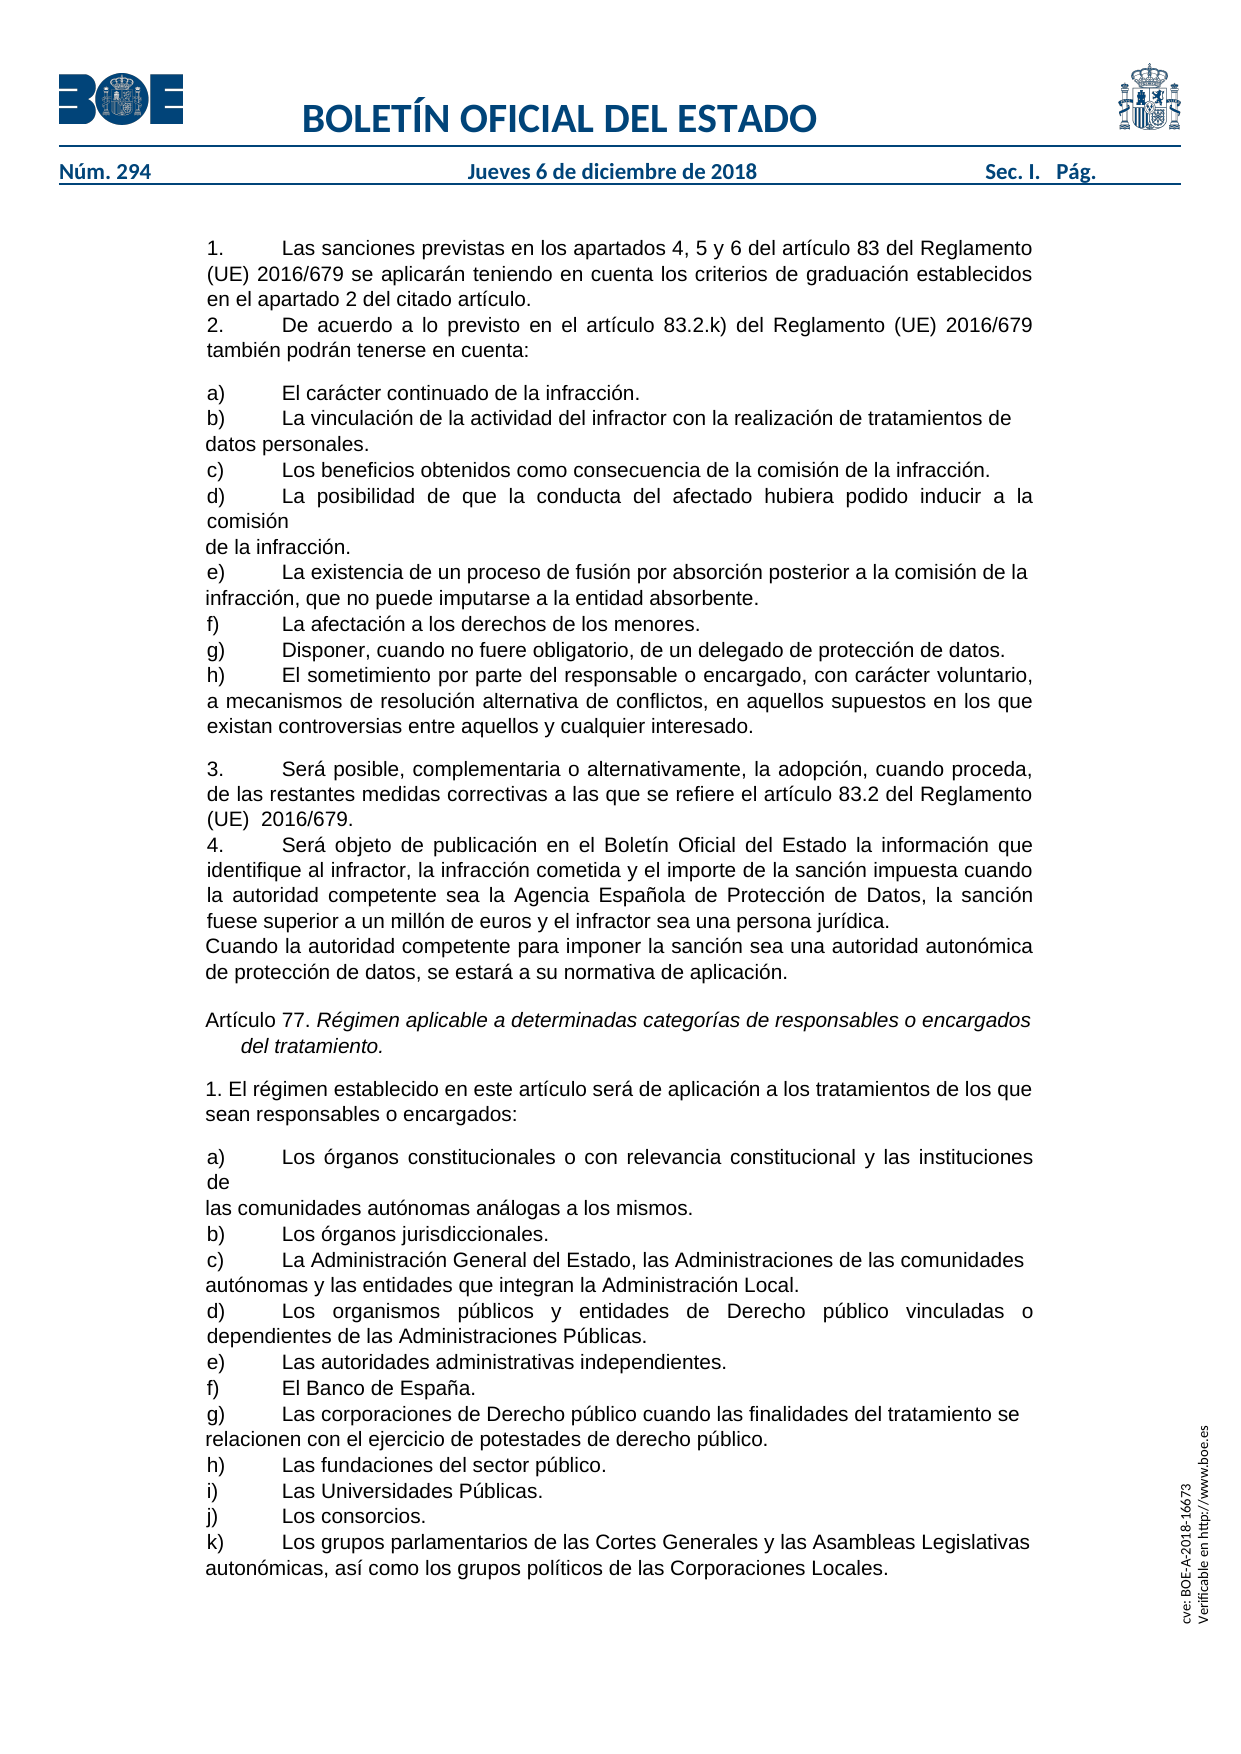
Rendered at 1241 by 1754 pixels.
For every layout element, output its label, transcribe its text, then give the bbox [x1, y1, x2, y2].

text datos personales. [205, 432, 1034, 456]
list Las fundaciones del sector público. [207, 1453, 1034, 1477]
list Será posible, complementaria o alternativamente, la adopción, cuando proceda, de las restantes medidas correctivas a las que se refiere el artículo 83.2 del Reglamento (UE) 2016/679. [207, 756, 1034, 831]
list Disponer, cuando no fuere obligatorio, de un delegado de protección de datos. [207, 637, 1034, 661]
text 1. El régimen establecido en este artículo será de aplicación a los tratamientos de los que sean responsables o encargados: [205, 1077, 1034, 1126]
list Será objeto de publicación en el Boletín Oficial del Estado la información que identifique al infractor, la infracción cometida y el importe de la sanción impuesta cuando la autoridad competente sea la Agencia Española de Protección de Datos, la sanción fuese superior a un millón de euros y el infractor sea una persona jurídica. [207, 833, 1034, 933]
list Los órganos jurisdiccionales. [207, 1222, 1034, 1246]
text las comunidades autónomas análogas a los mismos. [205, 1196, 1034, 1220]
list El Banco de España. [207, 1376, 1034, 1399]
list Los beneficios obtenidos como consecuencia de la comisión de la infracción. [207, 458, 1034, 482]
text Cuando la autoridad competente para imponer la sanción sea una autoridad autonómica de protección de datos, se estará a su normativa de aplicación. [205, 934, 1034, 984]
list Las autoridades administrativas independientes. [207, 1350, 1034, 1374]
text autónomas y las entidades que integran la Administración Local. [205, 1273, 1034, 1297]
text Artículo 77. Régimen aplicable a determinadas categorías de responsables o encargados del tratamiento. [205, 1008, 1034, 1058]
list La existencia de un proceso de fusión por absorción posterior a la comisión de la [207, 560, 1034, 584]
list Los consorcios. [207, 1504, 1034, 1528]
list De acuerdo a lo previsto en el artículo 83.2.k) del Reglamento (UE) 2016/679 también podrán tenerse en cuenta: [207, 313, 1034, 362]
list La Administración General del Estado, las Administraciones de las comunidades [207, 1247, 1034, 1271]
list La vinculación de la actividad del infractor con la realización de tratamientos de [207, 406, 1034, 430]
text de la infracción. [205, 534, 1034, 558]
list Los órganos constitucionales o con relevancia constitucional y las instituciones de [207, 1145, 1034, 1194]
list La posibilidad de que la conducta del afectado hubiera podido inducir a la comisión [207, 483, 1034, 533]
text infracción, que no puede imputarse a la entidad absorbente. [205, 586, 1034, 610]
list El sometimiento por parte del responsable o encargado, con carácter voluntario, a mecanismos de resolución alternativa de conflictos, en aquellos supuestos en los que existan controversias entre aquellos y cualquier interesado. [207, 663, 1034, 738]
list Las Universidades Públicas. [207, 1478, 1034, 1502]
list Los organismos públicos y entidades de Derecho público vinculadas o dependientes de las Administraciones Públicas. [207, 1299, 1034, 1348]
text autonómicas, así como los grupos políticos de las Corporaciones Locales. [205, 1556, 1034, 1580]
text relacionen con el ejercicio de potestades de derecho público. [205, 1427, 1034, 1451]
list La afectación a los derechos de los menores. [207, 612, 1034, 636]
list El carácter continuado de la infracción. [207, 381, 1034, 404]
list Las sanciones previstas en los apartados 4, 5 y 6 del artículo 83 del Reglamento (UE) 2016/679 se aplicarán teniendo en cuenta los criterios de graduación establecidos en el apartado 2 del citado artículo. [207, 236, 1034, 311]
list Los grupos parlamentarios de las Cortes Generales y las Asambleas Legislativas [207, 1530, 1034, 1554]
list Las corporaciones de Derecho público cuando las finalidades del tratamiento se [207, 1401, 1034, 1425]
